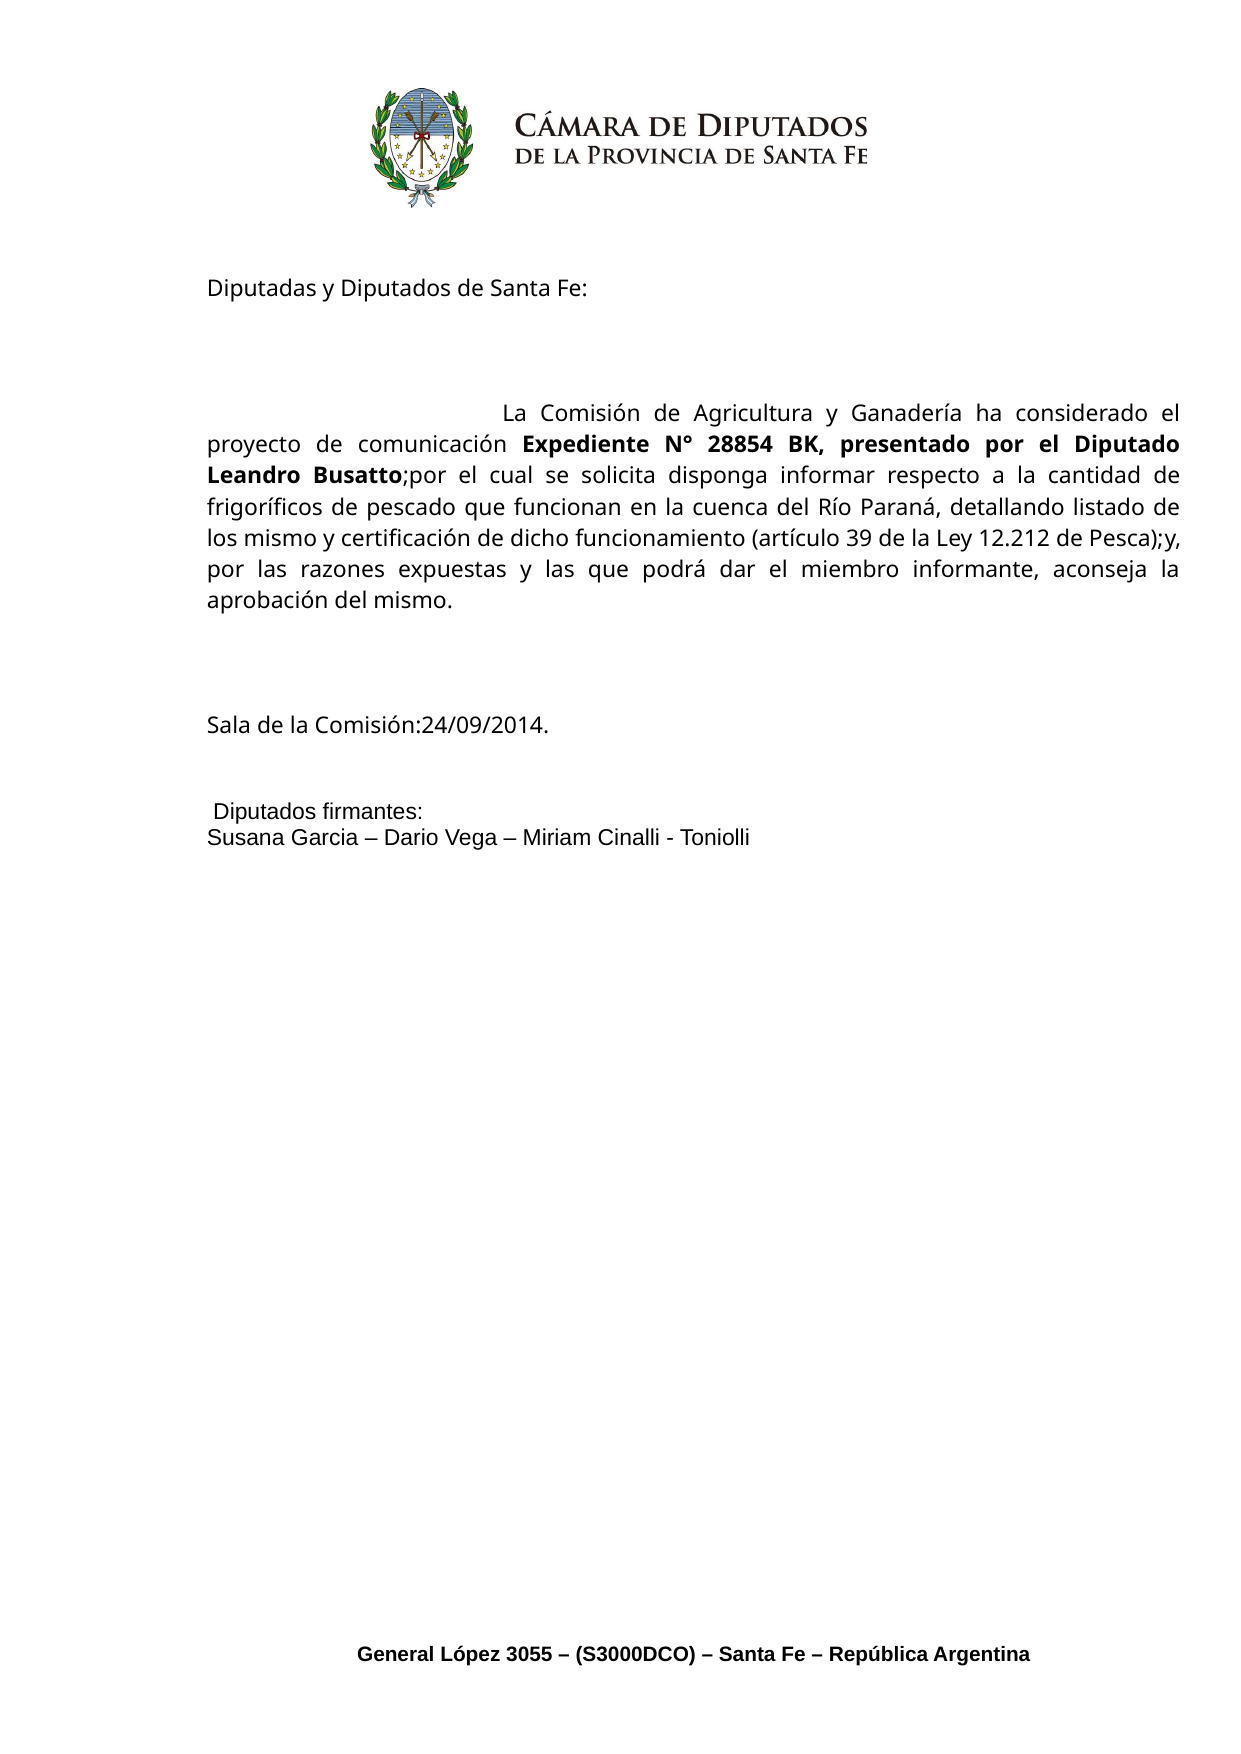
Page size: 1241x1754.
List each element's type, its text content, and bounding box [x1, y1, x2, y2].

text Diputadas y Diputados de Santa Fe: [207, 272, 1181, 303]
text Diputados firmantes: [207, 798, 1181, 824]
text Susana Garcia – Dario Vega – Miriam Cinalli - Toniolli [207, 824, 1181, 851]
text La Comisión de Agricultura y Ganadería ha considerado el proyecto de comunicación Expediente N° 28854 BK, presentado por el Diputado Leandro Busatto;por el cual se solicita disponga informar respecto a la cantidad de frigoríficos de pescado que funcionan en la cuenca del Río Paraná, detallando listado de los mismo y certificación de dicho funcionamiento (artículo 39 de la Ley 12.212 de Pesca);y, por las razones expuestas y las que podrá dar el miembro informante, aconseja la aprobación del mismo. [207, 397, 1181, 615]
text Sala de la Comisión:24/09/2014. [207, 709, 1181, 740]
picture [370, 88, 868, 212]
